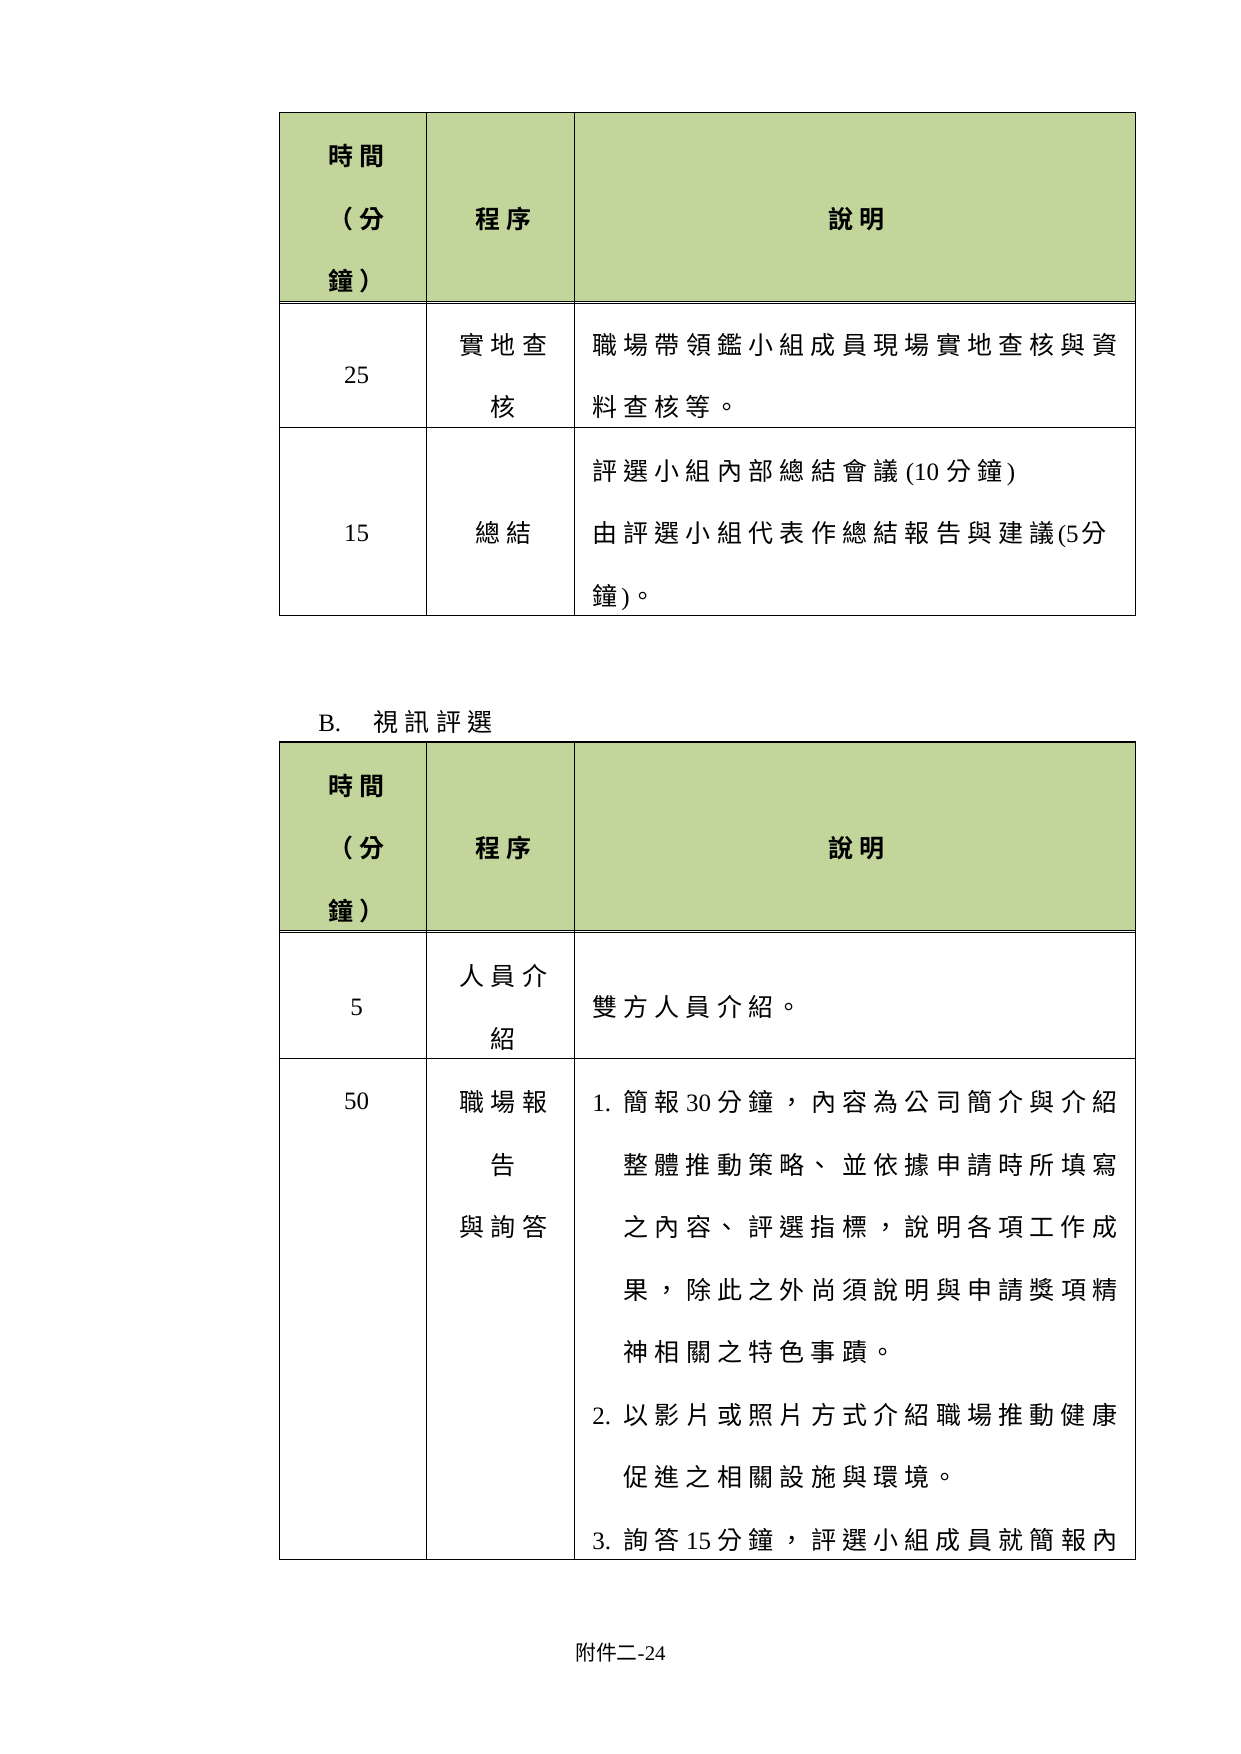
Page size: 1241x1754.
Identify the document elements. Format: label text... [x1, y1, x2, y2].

table_cell 人員介紹 [427, 933, 574, 1058]
list 視訊評選 [318, 679, 1120, 741]
table_cell 1. 簡報30分鐘，內容為公司簡介與介紹整體推動策略、並依據申請時所填寫之內容、評選指標，說明各項工作成果，除此之外尚須說明與申請獎項精神相關之特色事蹟。 2. 以影片或照片方式介紹職場推動健康促進之相關設施與環境。 3. 詢答15分鐘，評選小組成員就簡報內 [575, 1059, 1135, 1559]
table_header 時間 （分鐘） [280, 743, 426, 930]
table_cell 總結 [427, 428, 574, 615]
table_cell 實地查核 [427, 304, 574, 427]
table_cell 雙方人員介紹。 [575, 933, 1135, 1058]
table_header 說明 [575, 743, 1135, 930]
table_cell 職場報告 與詢答 [427, 1059, 574, 1559]
table_cell 職場帶領鑑小組成員現場實地查核與資料查核等。 [575, 304, 1135, 427]
table_header 程序 [427, 743, 574, 930]
table_cell 15 [280, 428, 426, 615]
table_header 時間 （分鐘） [280, 113, 426, 301]
table_cell 25 [280, 304, 426, 427]
table_cell 5 [280, 933, 426, 1058]
table_cell 50 [280, 1059, 426, 1559]
table_cell 評選小組內部總結會議(10分鐘) 由評選小組代表作總結報告與建議(5分鐘)。 [575, 428, 1135, 615]
table_header 程序 [427, 113, 574, 301]
table_header 說明 [575, 113, 1135, 301]
